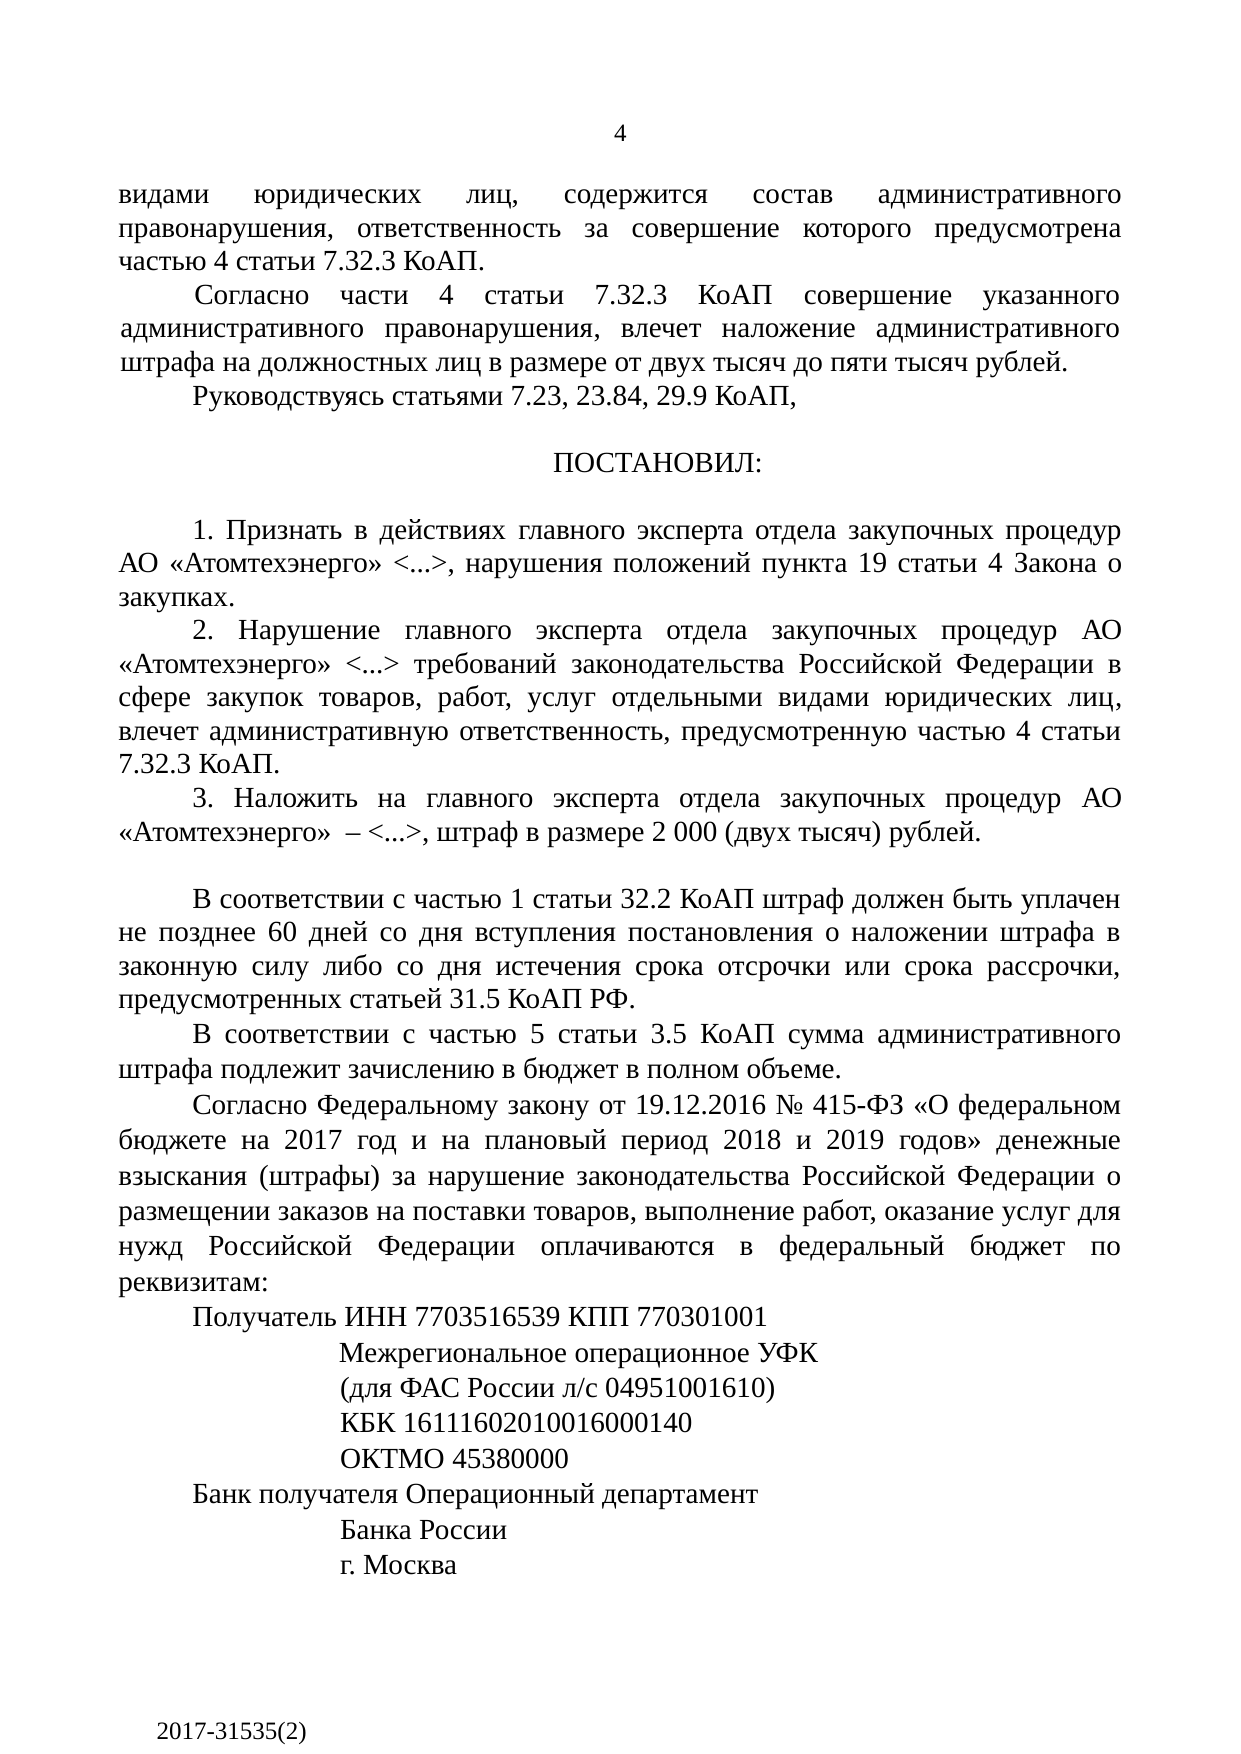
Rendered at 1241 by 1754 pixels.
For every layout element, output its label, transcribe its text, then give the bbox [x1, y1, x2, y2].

text ПОСТАНОВИЛ: [118, 445, 1122, 478]
text КБК 16111602010016000140 [118, 1404, 1122, 1440]
text Получатель ИНН 7703516539 КПП 770301001 [118, 1298, 1122, 1334]
text В соответствии с частью 1 статьи 32.2 КоАП штраф должен быть уплачен не позднее 60 дней со дня вступления постановления о наложении штрафа в законную силу либо со дня истечения срока отсрочки или срока рассрочки, предусмотренных статьей 31.5 КоАП РФ. [118, 881, 1122, 1015]
text 1. Признать в действиях главного эксперта отдела закупочных процедур АО «Атомтехэнерго» <...>, нарушения положений пункта 19 статьи 4 Закона о закупках. [118, 512, 1122, 612]
text Согласно Федеральному закону от 19.12.2016 № 415-ФЗ «О федеральном бюджете на 2017 год и на плановый период 2018 и 2019 годов» денежные взыскания (штрафы) за нарушение законодательства Российской Федерации о размещении заказов на поставки товаров, выполнение работ, оказание услуг для нужд Российской Федерации оплачиваются в федеральный бюджет по реквизитам: [118, 1086, 1122, 1298]
text Руководствуясь статьями 7.23, 23.84, 29.9 КоАП, [118, 378, 1122, 411]
text В соответствии с частью 5 статьи 3.5 КоАП сумма административного штрафа подлежит зачислению в бюджет в полном объеме. [118, 1015, 1122, 1086]
text Банка России [118, 1511, 1122, 1546]
text Банк получателя Операционный департамент [118, 1475, 1122, 1511]
text ОКТМО 45380000 [118, 1440, 1122, 1475]
text 3. Наложить на главного эксперта отдела закупочных процедур АО «Атомтехэнерго» – <...>, штраф в размере 2 000 (двух тысяч) рублей. [118, 780, 1122, 847]
text Согласно части 4 статьи 7.32.3 КоАП совершение указанного административного правонарушения, влечет наложение административного штрафа на должностных лиц в размере от двух тысяч до пяти тысяч рублей. [120, 277, 1120, 378]
text Межрегиональное операционное УФК [118, 1334, 1122, 1369]
text 2. Нарушение главного эксперта отдела закупочных процедур АО «Атомтехэнерго» <...> требований законодательства Российской Федерации в сфере закупок товаров, работ, услуг отдельными видами юридических лиц, влечет административную ответственность, предусмотренную частью 4 статьи 7.32.3 КоАП. [118, 612, 1122, 780]
text (для ФАС России л/с 04951001610) [118, 1369, 1122, 1404]
text г. Москва [118, 1546, 1122, 1582]
text видами юридических лиц, содержится состав административного правонарушения, ответственность за совершение которого предусмотрена частью 4 статьи 7.32.3 КоАП. [118, 176, 1122, 277]
